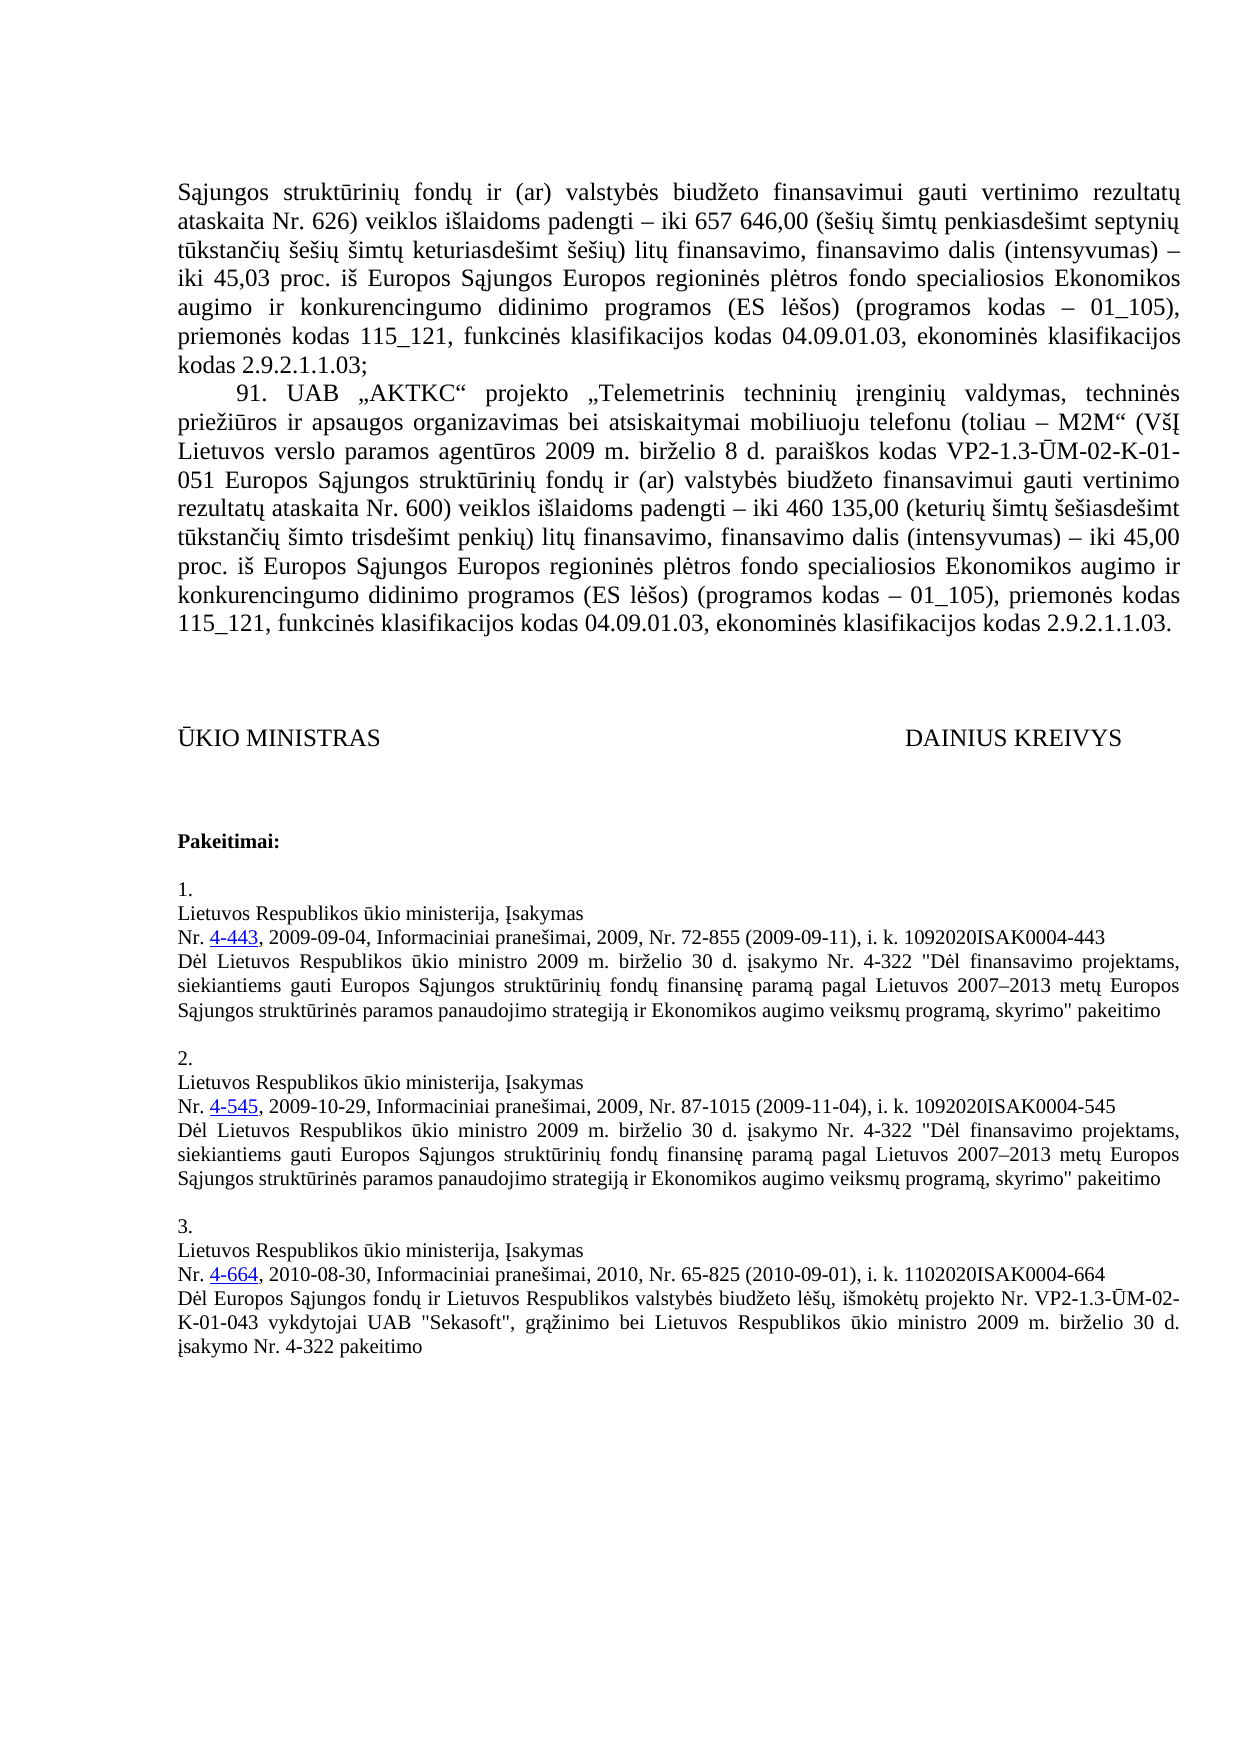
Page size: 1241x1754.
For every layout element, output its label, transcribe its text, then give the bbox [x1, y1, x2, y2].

text Nr. 4-664, 2010-08-30, Informaciniai pranešimai, 2010, Nr. 65-825 (2010-09-01), i. k. 1102020ISAK0004-664 [177, 1262, 1181, 1286]
text Lietuvos Respublikos ūkio ministerija, Įsakymas [177, 901, 1181, 925]
text Lietuvos Respublikos ūkio ministerija, Įsakymas [177, 1238, 1181, 1262]
text 3. [177, 1214, 1181, 1238]
text Dėl Lietuvos Respublikos ūkio ministro 2009 m. birželio 30 d. įsakymo Nr. 4-322 "Dėl finansavimo projektams, siekiantiems gauti Europos Sąjungos struktūrinių fondų finansinę paramą pagal Lietuvos 2007–2013 metų Europos Sąjungos struktūrinės paramos panaudojimo strategiją ir Ekonomikos augimo veiksmų programą, skyrimo" pakeitimo [177, 949, 1181, 1022]
text Sąjungos struktūrinių fondų ir (ar) valstybės biudžeto finansavimui gauti vertinimo rezultatų ataskaita Nr. 626) veiklos išlaidoms padengti – iki 657 646,00 (šešių šimtų penkiasdešimt septynių tūkstančių šešių šimtų keturiasdešimt šešių) litų finansavimo, finansavimo dalis (intensyvumas) – iki 45,03 proc. iš Europos Sąjungos Europos regioninės plėtros fondo specialiosios Ekonomikos augimo ir konkurencingumo didinimo programos (ES lėšos) (programos kodas – 01_105), priemonės kodas 115_121, funkcinės klasifikacijos kodas 04.09.01.03, ekonominės klasifikacijos kodas 2.9.2.1.1.03; [177, 177, 1181, 378]
text Ūkio ministras Dainius Kreivys [177, 723, 1181, 752]
text 91. UAB „AKTKC“ projekto „Telemetrinis techninių įrenginių valdymas, techninės priežiūros ir apsaugos organizavimas bei atsiskaitymai mobiliuoju telefonu (toliau – M2M“ (VšĮ Lietuvos verslo paramos agentūros 2009 m. birželio 8 d. paraiškos kodas VP2-1.3-ŪM-02-K-01-051 Europos Sąjungos struktūrinių fondų ir (ar) valstybės biudžeto finansavimui gauti vertinimo rezultatų ataskaita Nr. 600) veiklos išlaidoms padengti – iki 460 135,00 (keturių šimtų šešiasdešimt tūkstančių šimto trisdešimt penkių) litų finansavimo, finansavimo dalis (intensyvumas) – iki 45,00 proc. iš Europos Sąjungos Europos regioninės plėtros fondo specialiosios Ekonomikos augimo ir konkurencingumo didinimo programos (ES lėšos) (programos kodas – 01_105), priemonės kodas 115_121, funkcinės klasifikacijos kodas 04.09.01.03, ekonominės klasifikacijos kodas 2.9.2.1.1.03. [177, 378, 1181, 637]
text Dėl Europos Sąjungos fondų ir Lietuvos Respublikos valstybės biudžeto lėšų, išmokėtų projekto Nr. VP2-1.3-ŪM-02-K-01-043 vykdytojai UAB "Sekasoft", grąžinimo bei Lietuvos Respublikos ūkio ministro 2009 m. birželio 30 d. įsakymo Nr. 4-322 pakeitimo [177, 1286, 1181, 1358]
text Pakeitimai: [177, 829, 1181, 853]
text Dėl Lietuvos Respublikos ūkio ministro 2009 m. birželio 30 d. įsakymo Nr. 4-322 "Dėl finansavimo projektams, siekiantiems gauti Europos Sąjungos struktūrinių fondų finansinę paramą pagal Lietuvos 2007–2013 metų Europos Sąjungos struktūrinės paramos panaudojimo strategiją ir Ekonomikos augimo veiksmų programą, skyrimo" pakeitimo [177, 1118, 1181, 1190]
text 2. [177, 1046, 1181, 1070]
text Nr. 4-443, 2009-09-04, Informaciniai pranešimai, 2009, Nr. 72-855 (2009-09-11), i. k. 1092020ISAK0004-443 [177, 925, 1181, 949]
text 1. [177, 877, 1181, 901]
text Nr. 4-545, 2009-10-29, Informaciniai pranešimai, 2009, Nr. 87-1015 (2009-11-04), i. k. 1092020ISAK0004-545 [177, 1094, 1181, 1118]
text Lietuvos Respublikos ūkio ministerija, Įsakymas [177, 1070, 1181, 1094]
